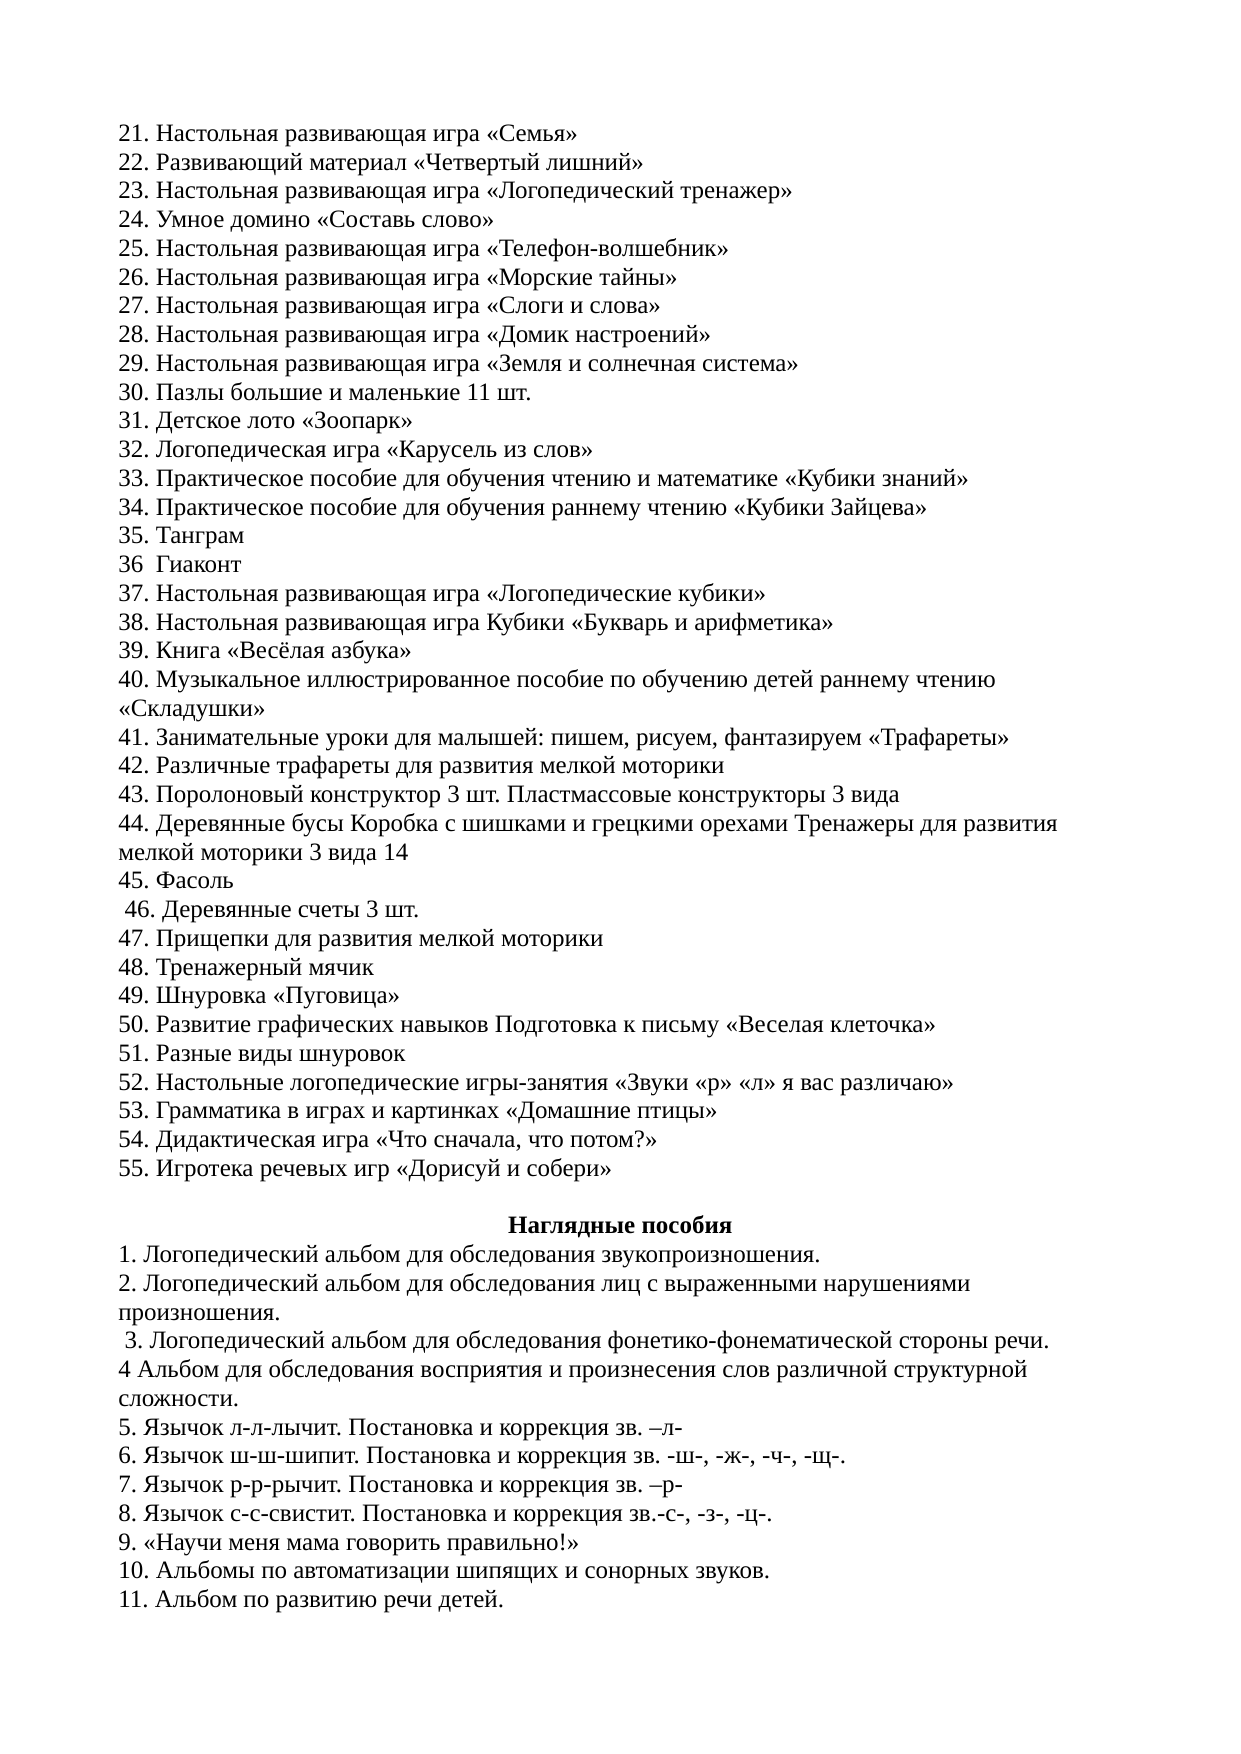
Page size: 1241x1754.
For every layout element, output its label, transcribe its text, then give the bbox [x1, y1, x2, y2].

text 30. Пазлы большие и маленькие 11 шт. [118, 377, 1122, 406]
text 55. Игротека речевых игр «Дорисуй и собери» [118, 1153, 1122, 1182]
text 9. «Научи меня мама говорить правильно!» [118, 1527, 1122, 1556]
text 26. Настольная развивающая игра «Морские тайны» [118, 262, 1122, 291]
text 44. Деревянные бусы Коробка с шишками и грецкими орехами Тренажеры для развития мелкой моторики 3 вида 14 [118, 808, 1122, 866]
text 50. Развитие графических навыков Подготовка к письму «Веселая клеточка» [118, 1009, 1122, 1038]
text 21. Настольная развивающая игра «Семья» [118, 118, 1122, 147]
text 25. Настольная развивающая игра «Телефон-волшебник» [118, 233, 1122, 262]
text 23. Настольная развивающая игра «Логопедический тренажер» [118, 176, 1122, 204]
text Наглядные пособия [118, 1211, 1122, 1239]
text 22. Развивающий материал «Четвертый лишний» [118, 147, 1122, 176]
text 35. Танграм [118, 521, 1122, 549]
text 11. Альбом по развитию речи детей. [118, 1584, 1122, 1613]
text 51. Разные виды шнуровок [118, 1038, 1122, 1067]
text 39. Книга «Весёлая азбука» [118, 636, 1122, 664]
text 2. Логопедический альбом для обследования лиц с выраженными нарушениями произношения. [118, 1268, 1122, 1326]
text 7. Язычок р-р-рычит. Постановка и коррекция зв. –р- [118, 1469, 1122, 1498]
text 47. Прищепки для развития мелкой моторики [118, 923, 1122, 952]
text 52. Настольные логопедические игры-занятия «Звуки «р» «л» я вас различаю» [118, 1067, 1122, 1096]
text 40. Музыкальное иллюстрированное пособие по обучению детей раннему чтению «Складушки» [118, 664, 1122, 722]
text 53. Грамматика в играх и картинках «Домашние птицы» [118, 1096, 1122, 1124]
text 5. Язычок л-л-лычит. Постановка и коррекция зв. –л- [118, 1412, 1122, 1441]
text 3. Логопедический альбом для обследования фонетико-фонематической стороны речи. [118, 1326, 1122, 1354]
text 8. Язычок с-с-свистит. Постановка и коррекция зв.-с-, -з-, -ц-. [118, 1498, 1122, 1527]
text 4 Альбом для обследования восприятия и произнесения слов различной структурной сложности. [118, 1354, 1122, 1412]
text 42. Различные трафареты для развития мелкой моторики [118, 751, 1122, 779]
text 31. Детское лото «Зоопарк» [118, 406, 1122, 434]
text 54. Дидактическая игра «Что сначала, что потом?» [118, 1124, 1122, 1153]
text 28. Настольная развивающая игра «Домик настроений» [118, 319, 1122, 348]
text 1. Логопедический альбом для обследования звукопроизношения. [118, 1239, 1122, 1268]
text 37. Настольная развивающая игра «Логопедические кубики» [118, 578, 1122, 607]
text 38. Настольная развивающая игра Кубики «Букварь и арифметика» [118, 607, 1122, 636]
text 29. Настольная развивающая игра «Земля и солнечная система» [118, 348, 1122, 377]
text 27. Настольная развивающая игра «Слоги и слова» [118, 291, 1122, 319]
text 49. Шнуровка «Пуговица» [118, 981, 1122, 1009]
text 45. Фасоль [118, 866, 1122, 894]
text 48. Тренажерный мячик [118, 952, 1122, 981]
text 34. Практическое пособие для обучения раннему чтению «Кубики Зайцева» [118, 492, 1122, 521]
text 33. Практическое пособие для обучения чтению и математике «Кубики знаний» [118, 463, 1122, 492]
text 43. Поролоновый конструктор 3 шт. Пластмассовые конструкторы 3 вида [118, 779, 1122, 808]
text 10. Альбомы по автоматизации шипящих и сонорных звуков. [118, 1556, 1122, 1584]
text 32. Логопедическая игра «Карусель из слов» [118, 434, 1122, 463]
text 41. Занимательные уроки для малышей: пишем, рисуем, фантазируем «Трафареты» [118, 722, 1122, 751]
text 46. Деревянные счеты 3 шт. [118, 894, 1122, 923]
text 24. Умное домино «Составь слово» [118, 204, 1122, 233]
text 36 Гиаконт [118, 549, 1122, 578]
text 6. Язычок ш-ш-шипит. Постановка и коррекция зв. -ш-, -ж-, -ч-, -щ-. [118, 1441, 1122, 1469]
